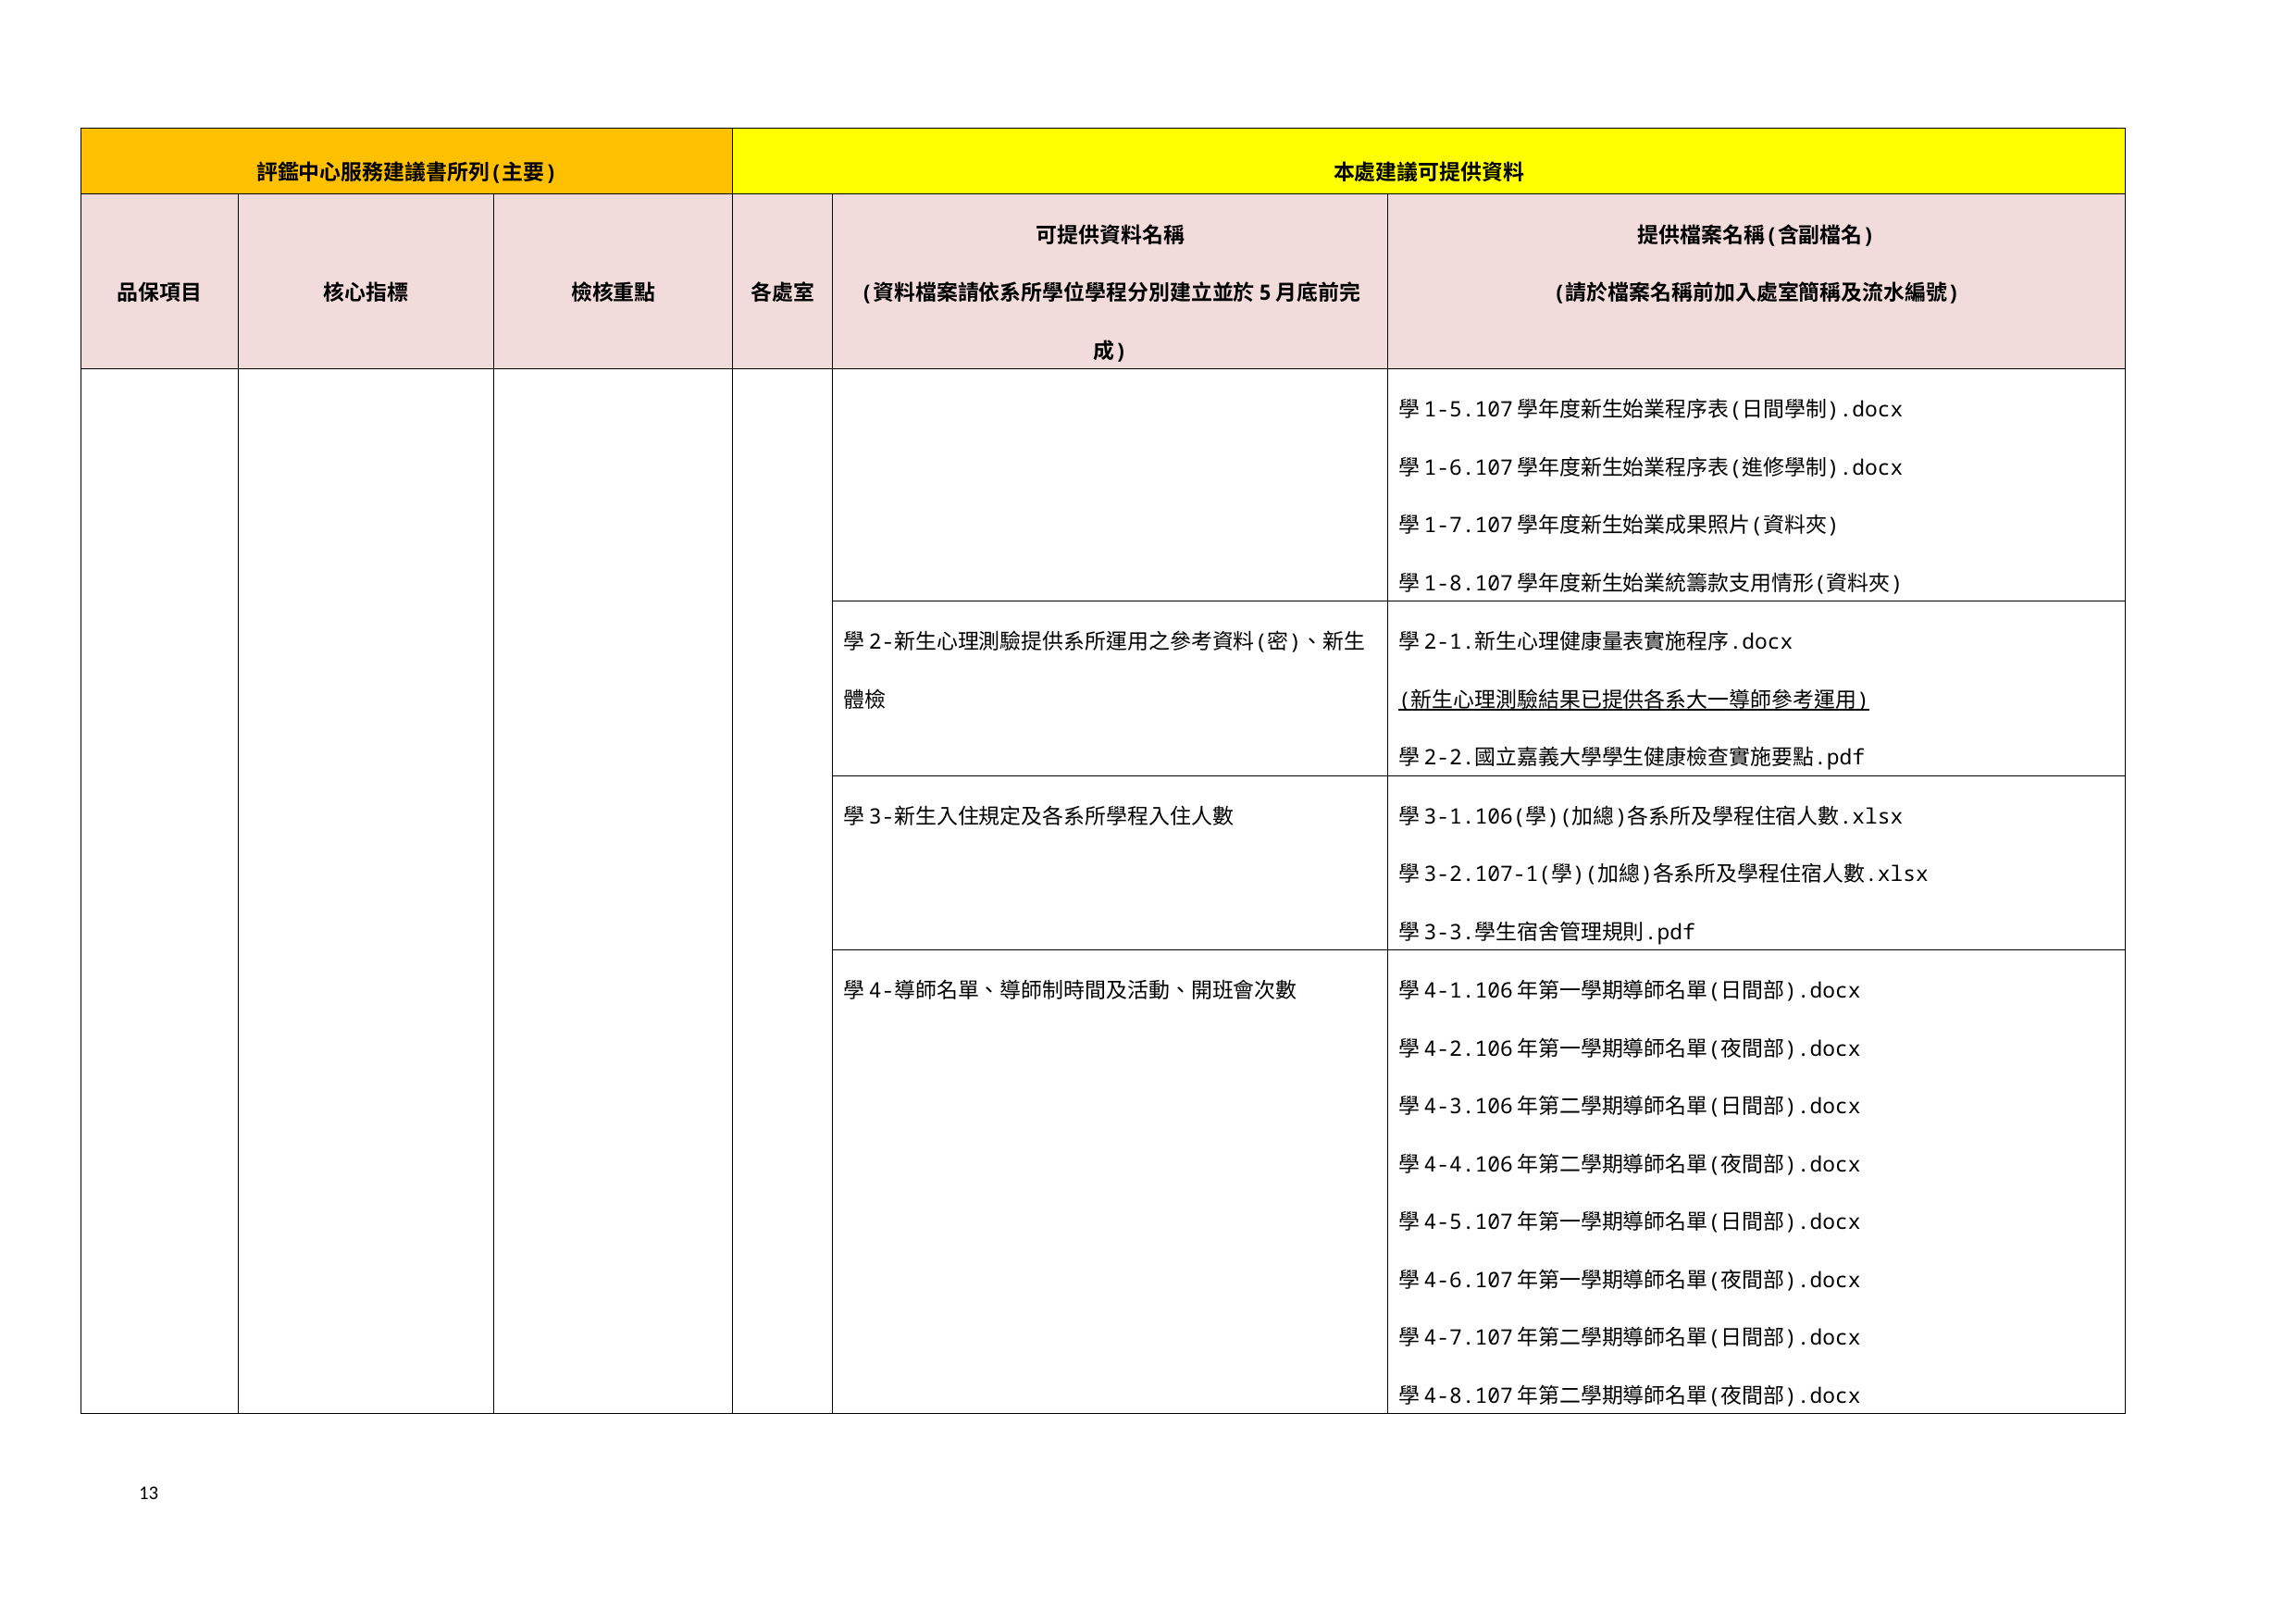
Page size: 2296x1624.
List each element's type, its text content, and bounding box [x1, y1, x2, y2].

table_cell 學4-1.106年第一學期導師名單(日間部).docx 學4-2.106年第一學期導師名單(夜間部).docx 學4-3.106年第二學期導師名單(日間部).docx 學4-4.106年第二學期導師名單(夜間部).docx 學4-5.107年第一學期導師名單(日間部).docx 學4-6.107年第一學期導師名單(夜間部).docx 學4-7.107年第二學期導師名單(日間部).docx 學4-8.107年第二學期導師名單(夜間部).docx [1388, 950, 2125, 1413]
table_cell 檢核重點 [494, 194, 732, 368]
table_cell 學2-新生心理測驗提供系所運用之參考資料(密)、新生體檢 [833, 601, 1387, 775]
table_cell [81, 369, 238, 1413]
table_cell 學3-1.106(學)(加總)各系所及學程住宿人數.xlsx 學3-2.107-1(學)(加總)各系所及學程住宿人數.xlsx 學3-3.學生宿舍管理規則.pdf [1388, 776, 2125, 949]
table_cell 核心指標 [239, 194, 493, 368]
table_cell [833, 369, 1387, 601]
table_cell 學1-5.107學年度新生始業程序表(日間學制).docx 學1-6.107學年度新生始業程序表(進修學制).docx 學1-7.107學年度新生始業成果照片(資料夾) 學1-8.107學年度新生始業統籌款支用情形(資料夾) [1388, 369, 2125, 601]
table_cell 各處室 [733, 194, 832, 368]
table_cell [494, 369, 732, 1413]
table_cell 學3-新生入住規定及各系所學程入住人數 [833, 776, 1387, 949]
table_cell 學4-導師名單、導師制時間及活動、開班會次數 [833, 950, 1387, 1413]
table_header 評鑑中心服務建議書所列(主要) [81, 129, 732, 193]
table_cell 可提供資料名稱 (資料檔案請依系所學位學程分別建立並於5月底前完成) [833, 194, 1387, 368]
table_cell [733, 369, 832, 1413]
table_cell 品保項目 [81, 194, 238, 368]
table_cell 學2-1.新生心理健康量表實施程序.docx (新生心理測驗結果已提供各系大一導師參考運用) 學2-2.國立嘉義大學學生健康檢查實施要點.pdf [1388, 601, 2125, 775]
table_cell [239, 369, 493, 1413]
table_header 本處建議可提供資料 [733, 129, 2125, 193]
table_cell 提供檔案名稱(含副檔名) (請於檔案名稱前加入處室簡稱及流水編號) [1388, 194, 2125, 368]
